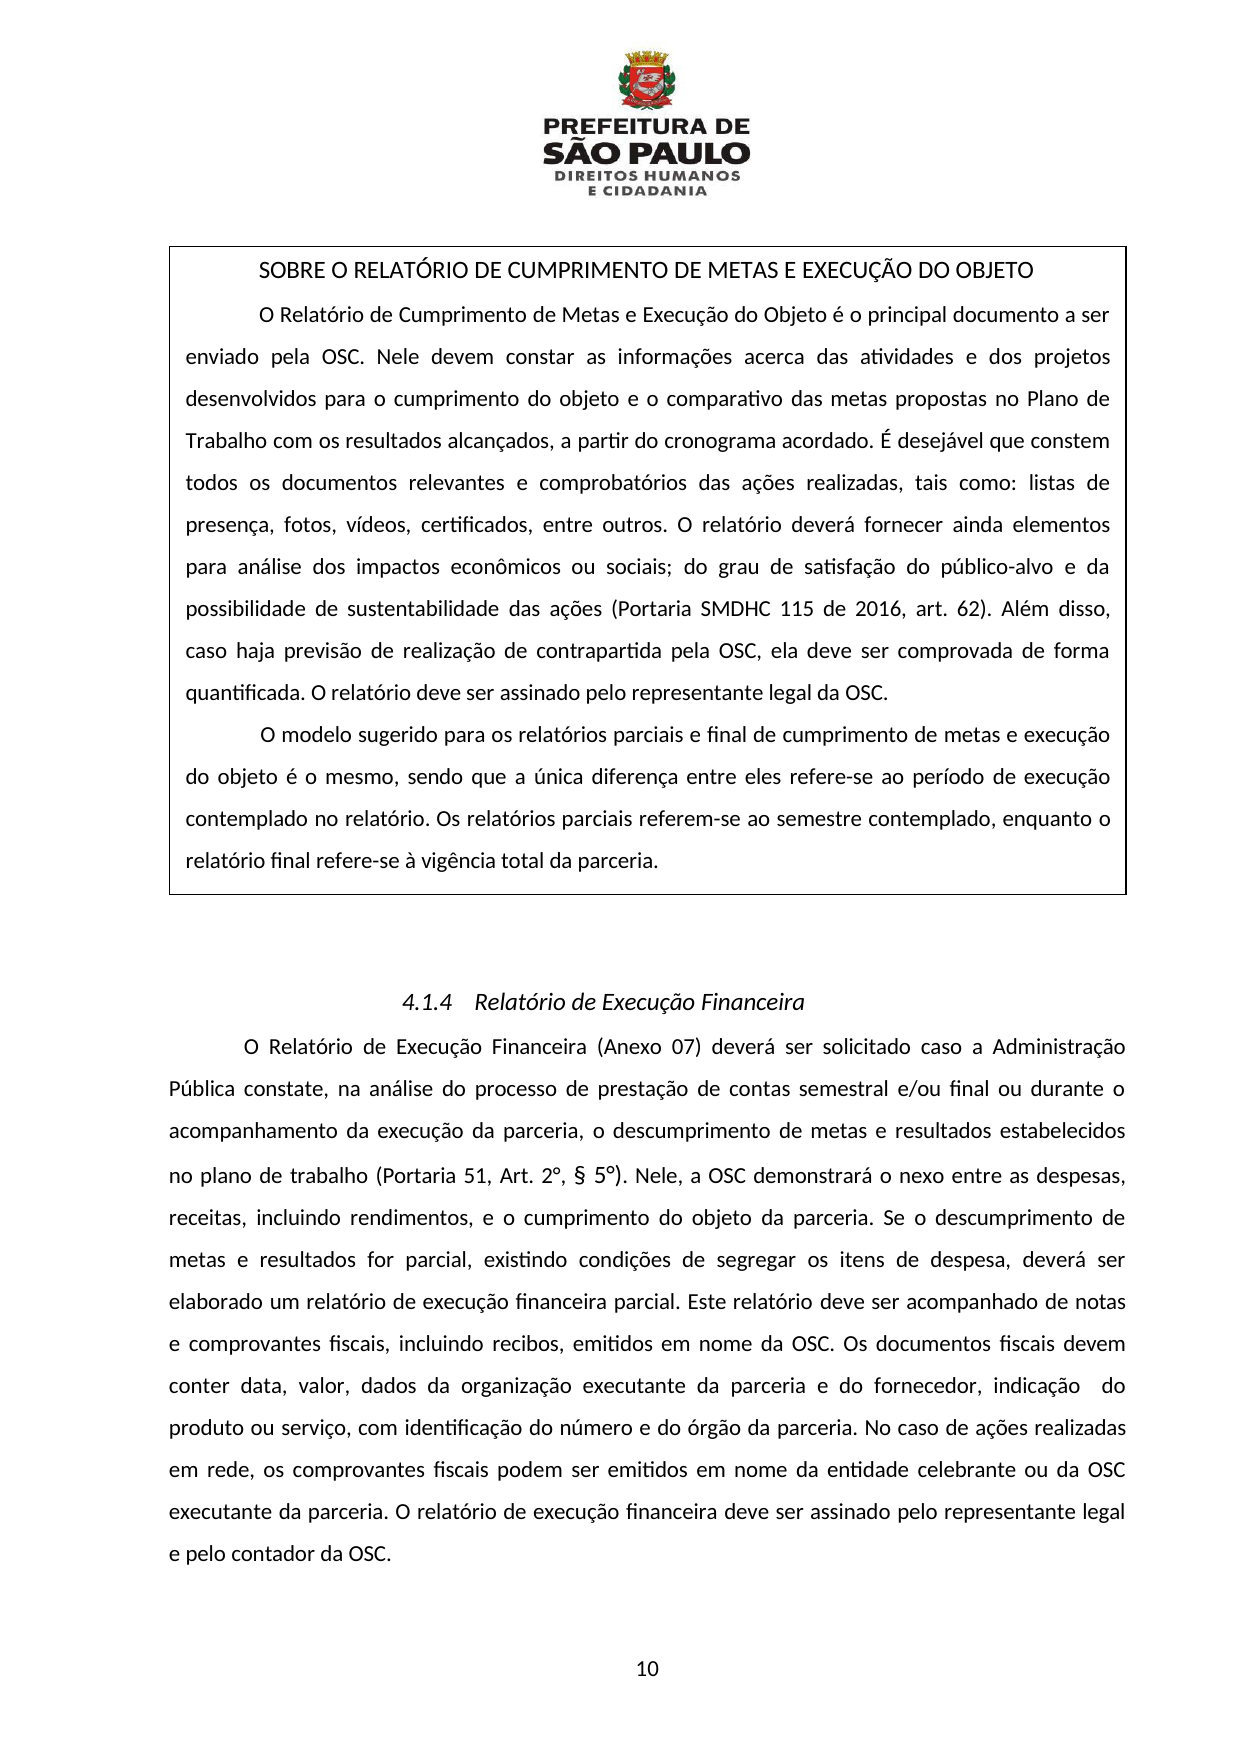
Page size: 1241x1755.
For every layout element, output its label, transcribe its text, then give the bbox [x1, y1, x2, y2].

text O Relatório de Execução Financeira (Anexo 07) deverá ser solicitado caso a Administração Pública constate, na análise do processo de prestação de contas semestral e/ou final ou durante o acompanhamento da execução da parceria, o descumprimento de metas e resultados estabelecidos no plano de trabalho (Portaria 51, Art. 2°, § 5°). Nele, a OSC demonstrará o nexo entre as despesas, receitas, incluindo rendimentos, e o cumprimento do objeto da parceria. Se o descumprimento de metas e resultados for parcial, existindo condições de segregar os itens de despesa, deverá ser elaborado um relatório de execução financeira parcial. Este relatório deve ser acompanhado de notas e comprovantes fiscais, incluindo recibos, emitidos em nome da OSC. Os documentos fiscais devem conter data, valor, dados da organização executante da parceria e do fornecedor, indicação do produto ou serviço, com identificação do número e do órgão da parceria. No caso de ações realizadas em rede, os comprovantes fiscais podem ser emitidos em nome da entidade celebrante ou da OSC executante da parceria. O relatório de execução financeira deve ser assinado pelo representante legal e pelo contador da OSC. [169, 1032, 1126, 1567]
list Relatório de Execução Financeira [402, 986, 1138, 1017]
text O Relatório de Cumprimento de Metas e Execução do Objeto é o principal documento a ser enviado pela OSC. Nele devem constar as informações acerca das atividades e dos projetos desenvolvidos para o cumprimento do objeto e o comparativo das metas propostas no Plano de Trabalho com os resultados alcançados, a partir do cronograma acordado. É desejável que constem todos os documentos relevantes e comprobatórios das ações realizadas, tais como: listas de presença, fotos, vídeos, certificados, entre outros. O relatório deverá fornecer ainda elementos para análise dos impactos econômicos ou sociais; do grau de satisfação do público-alvo e da possibilidade de sustentabilidade das ações (Portaria SMDHC 115 de 2016, art. 62). Além disso, caso haja previsão de realização de contrapartida pela OSC, ela deve ser comprovada de forma quantificada. O relatório deve ser assinado pelo representante legal da OSC. [185, 300, 1111, 706]
text SOBRE O RELATÓRIO DE CUMPRIMENTO DE METAS E EXECUÇÃO DO OBJETO [258, 255, 1125, 285]
text O modelo sugerido para os relatórios parciais e final de cumprimento de metas e execução do objeto é o mesmo, sendo que a única diferença entre eles refere-se ao período de execução contemplado no relatório. Os relatórios parciais referem-se ao semestre contemplado, enquanto o relatório final refere-se à vigência total da parceria. [185, 720, 1111, 874]
